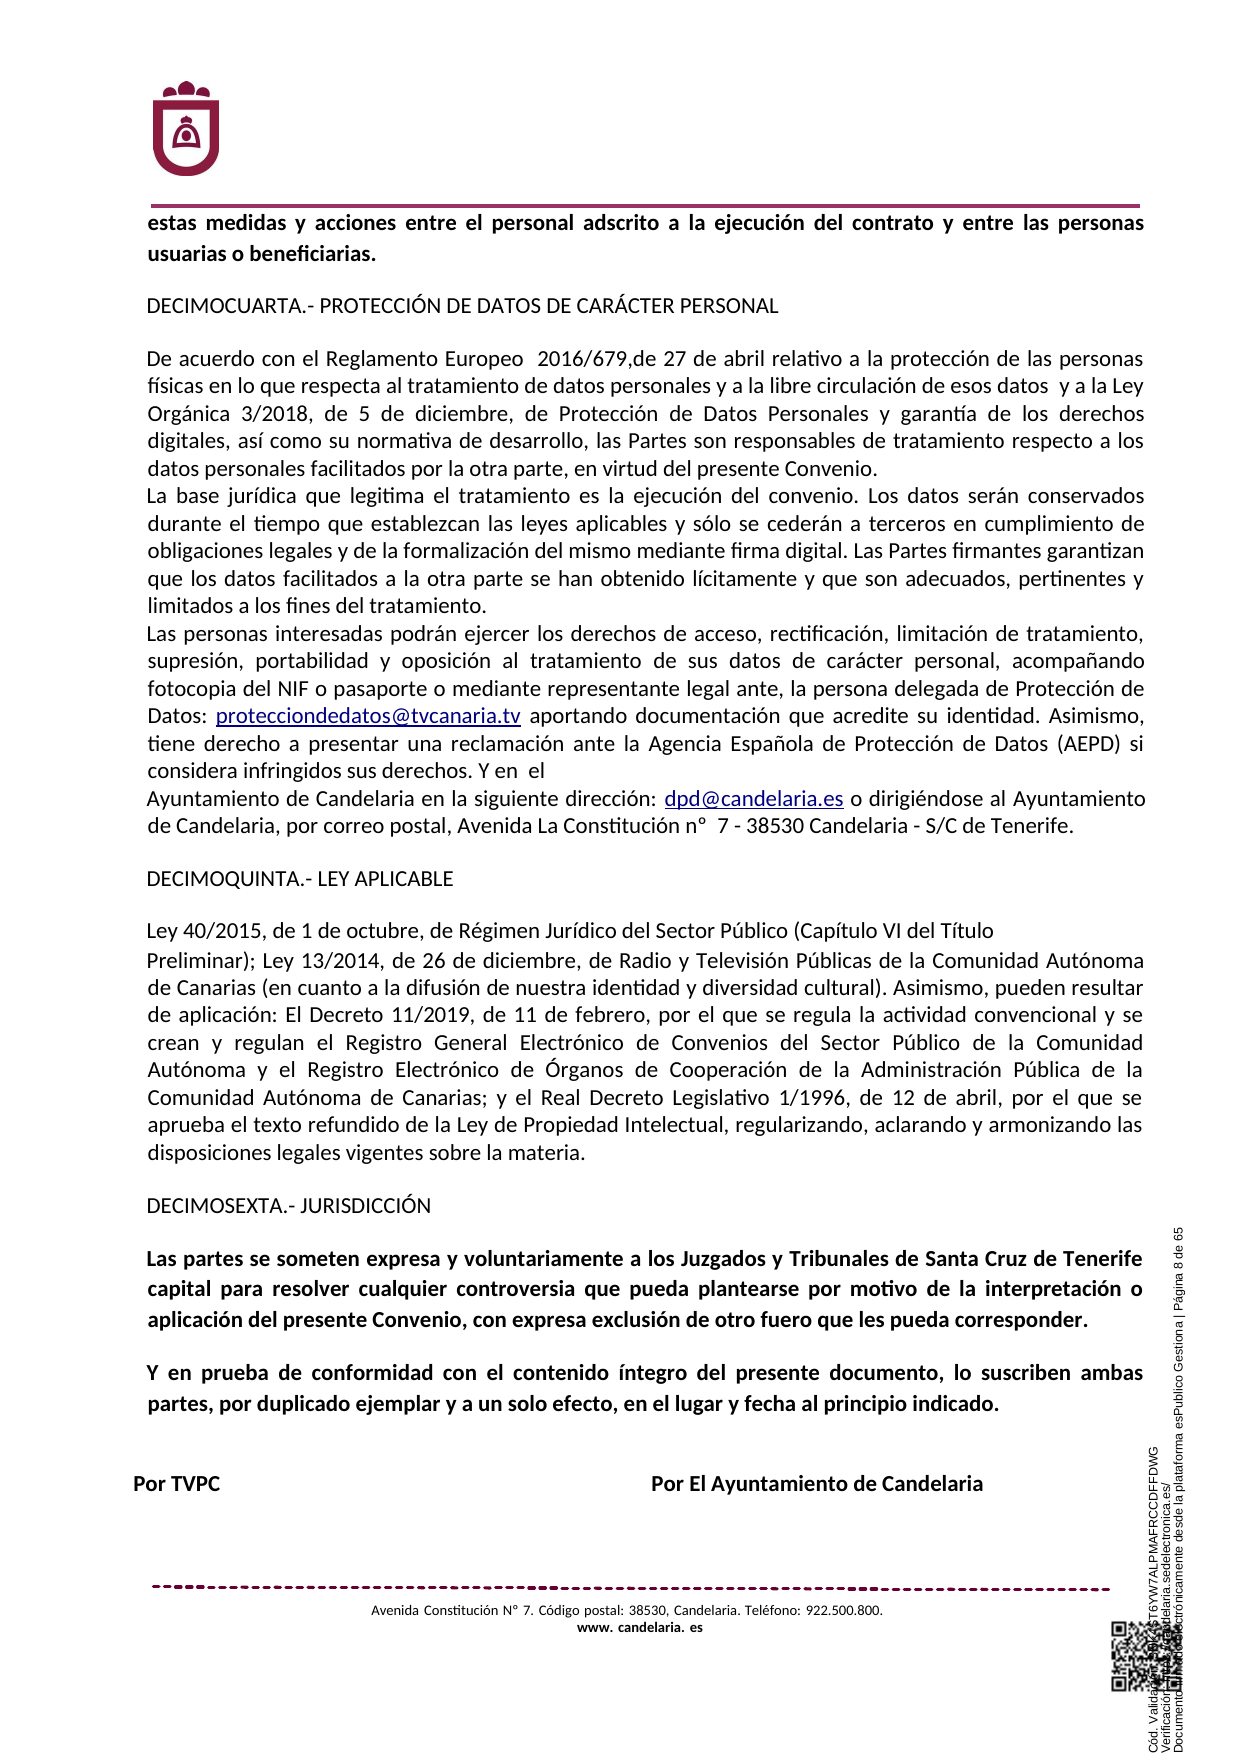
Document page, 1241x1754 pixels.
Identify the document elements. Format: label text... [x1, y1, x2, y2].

text Por TVPC Por El Ayuntamiento de Candelaria [133, 1469, 1146, 1497]
text Ayuntamiento de Candelaria en la siguiente dirección: dpd@candelaria.es o dirigiéndose al Ayuntamiento de Candelaria, por correo postal, Avenida La Constitución nº 7 - 38530 Candelaria - S/C de Tenerife. [146, 784, 1146, 839]
text La base jurídica que legitima el tratamiento es la ejecución del convenio. Los datos serán conservados durante el tiempo que establezcan las leyes aplicables y sólo se cederán a terceros en cumplimiento de obligaciones legales y de la formalización del mismo mediante firma digital. Las Partes firmantes garantizan que los datos facilitados a la otra parte se han obtenido lícitamente y que son adecuados, pertinentes y limitados a los fines del tratamiento. [146, 482, 1146, 619]
text Y en prueba de conformidad con el contenido íntegro del presente documento, lo suscriben ambas partes, por duplicado ejemplar y a un solo efecto, en el lugar y fecha al principio indicado. [146, 1358, 1146, 1417]
text Ley 40/2015, de 1 de octubre, de Régimen Jurídico del Sector Público (Capítulo VI del Título [146, 917, 1146, 944]
text estas medidas y acciones entre el personal adscrito a la ejecución del contrato y entre las personas usuarias o beneficiarias. [146, 151, 1146, 267]
text DECIMOSEXTA.- JURISDICCIÓN [146, 1191, 1146, 1219]
text Las partes se someten expresa y voluntariamente a los Juzgados y Tribunales de Santa Cruz de Tenerife capital para resolver cualquier controversia que pueda plantearse por motivo de la interpretación o aplicación del presente Convenio, con expresa exclusión de otro fuero que les pueda corresponder. [146, 1244, 1146, 1333]
text Preliminar); Ley 13/2014, de 26 de diciembre, de Radio y Televisión Públicas de la Comunidad Autónoma de Canarias (en cuanto a la difusión de nuestra identidad y diversidad cultural). Asimismo, pueden resultar de aplicación: El Decreto 11/2019, de 11 de febrero, por el que se regula la actividad convencional y se crean y regulan el Registro General Electrónico de Convenios del Sector Público de la Comunidad Autónoma y el Registro Electrónico de Órganos de Cooperación de la Administración Pública de la Comunidad Autónoma de Canarias; y el Real Decreto Legislativo 1/1996, de 12 de abril, por el que se aprueba el texto refundido de la Ley de Propiedad Intelectual, regularizando, aclarando y armonizando las disposiciones legales vigentes sobre la materia. [146, 946, 1146, 1166]
text Las personas interesadas podrán ejercer los derechos de acceso, rectificación, limitación de tratamiento, supresión, portabilidad y oposición al tratamiento de sus datos de carácter personal, acompañando fotocopia del NIF o pasaporte o mediante representante legal ante, la persona delegada de Protección de Datos: protecciondedatos@tvcanaria.tv aportando documentación que acredite su identidad. Asimismo, tiene derecho a presentar una reclamación ante la Agencia Española de Protección de Datos (AEPD) si considera infringidos sus derechos. Y en el [146, 619, 1146, 784]
text DECIMOQUINTA.- LEY APLICABLE [146, 864, 1146, 892]
text De acuerdo con el Reglamento Europeo 2016/679,de 27 de abril relativo a la protección de las personas físicas en lo que respecta al tratamiento de datos personales y a la libre circulación de esos datos y a la Ley Orgánica 3/2018, de 5 de diciembre, de Protección de Datos Personales y garantía de los derechos digitales, así como su normativa de desarrollo, las Partes son responsables de tratamiento respecto a los datos personales facilitados por la otra parte, en virtud del presente Convenio. [146, 344, 1146, 482]
text DECIMOCUARTA.- PROTECCIÓN DE DATOS DE CARÁCTER PERSONAL [146, 292, 1146, 319]
